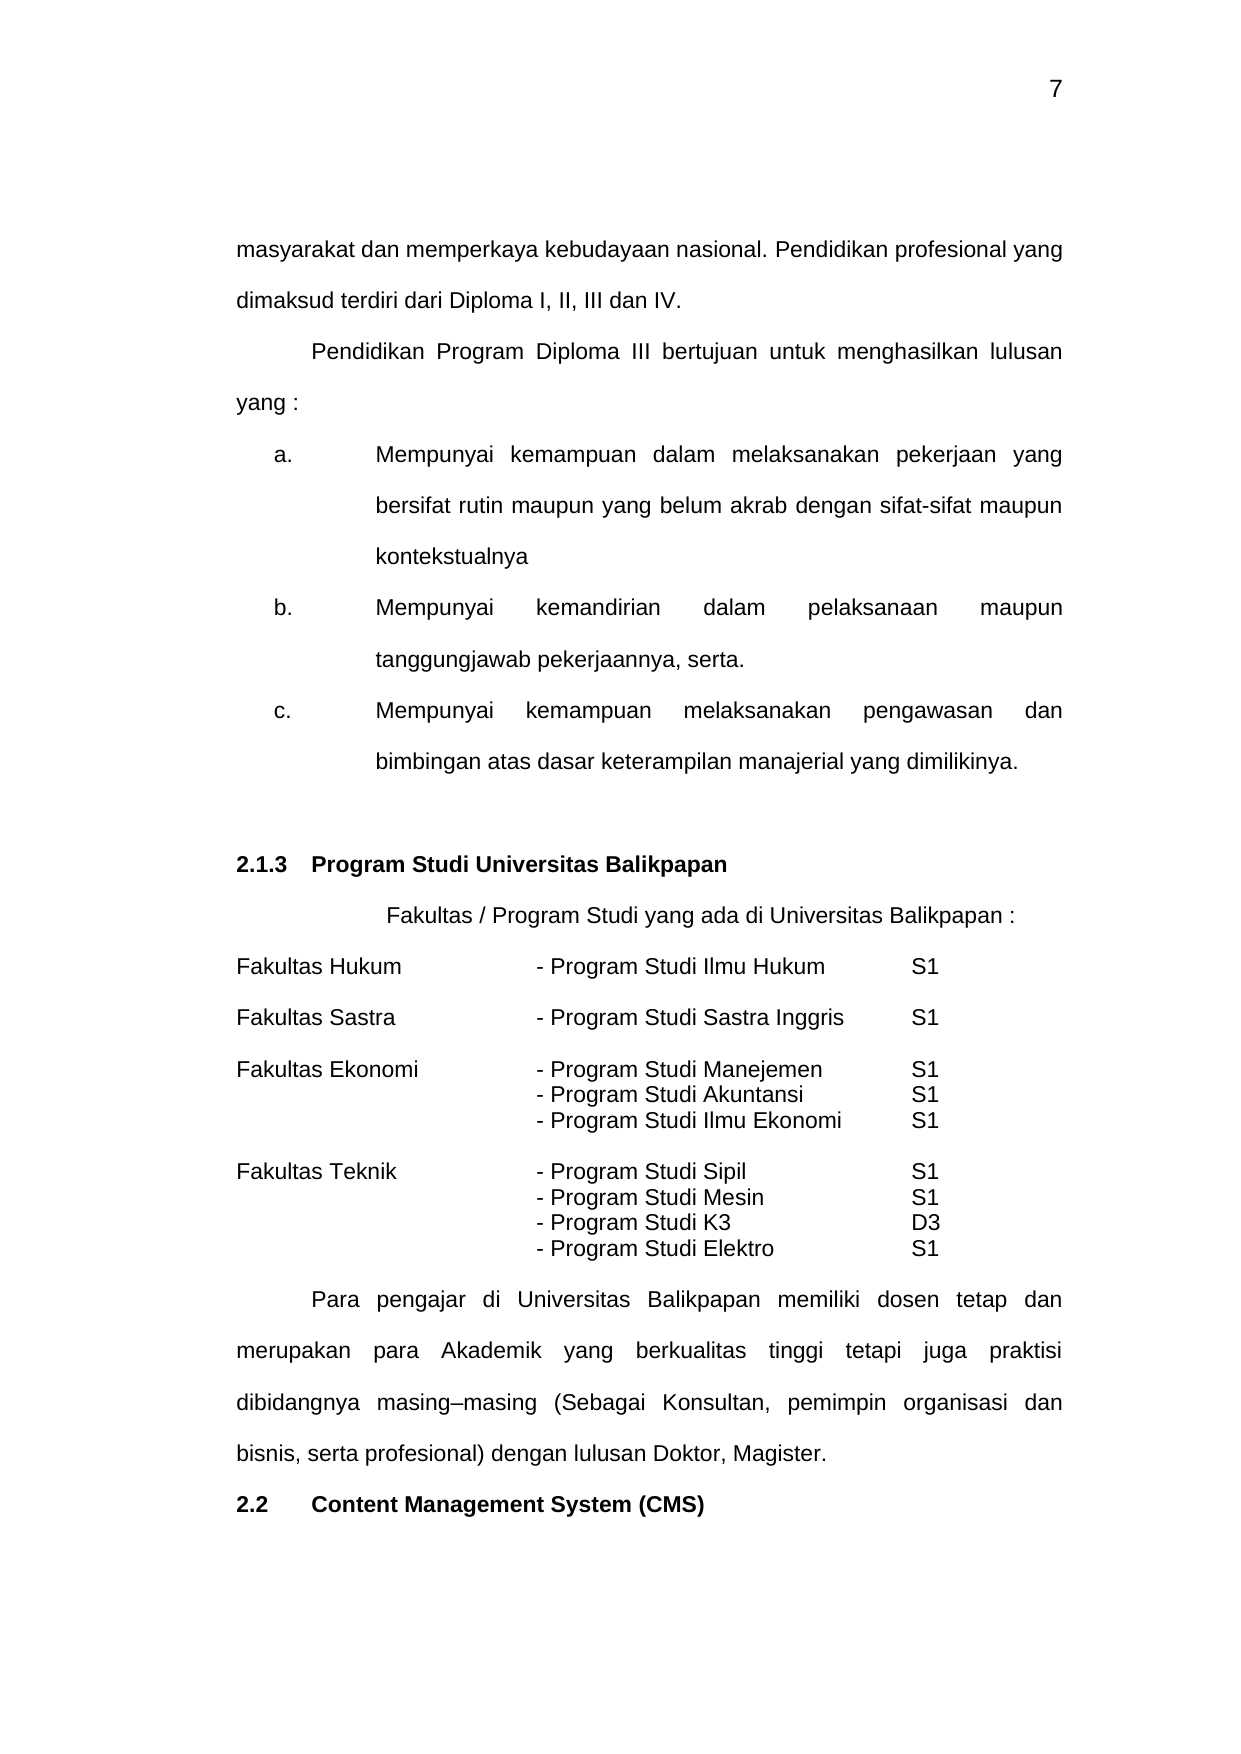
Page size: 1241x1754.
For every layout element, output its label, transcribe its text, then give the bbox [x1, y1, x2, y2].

list Mempunyai kemampuan melaksanakan pengawasan dan bimbingan atas dasar keterampilan manajerial yang dimilikinya. [274, 697, 1063, 774]
text Pendidikan Program Diploma III bertujuan untuk menghasilkan lulusan yang : [236, 339, 1063, 416]
text Fakultas / Program Studi yang ada di Universitas Balikpapan : [236, 902, 1063, 928]
text Para pengajar di Universitas Balikpapan memiliki dosen tetap dan merupakan para Akademik yang berkualitas tinggi tetapi juga praktisi dibidangnya masing–masing (Sebagai Konsultan, pemimpin organisasi dan bisnis, serta profesional) dengan lulusan Doktor, Magister. [236, 1287, 1063, 1466]
text - Program Studi K3 D3 [536, 1210, 1063, 1236]
list Mempunyai kemandirian dalam pelaksanaan maupun tanggungjawab pekerjaannya, serta. [274, 595, 1063, 672]
text 2.2 Content Management System (CMS) [236, 1492, 1063, 1517]
text - Program Studi Mesin S1 [536, 1184, 1063, 1210]
text - Program Studi Ilmu Ekonomi S1 [236, 1107, 1063, 1133]
list Mempunyai kemampuan dalam melaksanakan pekerjaan yang bersifat rutin maupun yang belum akrab dengan sifat-sifat maupun kontekstualnya [274, 441, 1063, 569]
text Fakultas Sastra - Program Studi Sastra Inggris S1 [236, 1005, 1063, 1031]
text Fakultas Ekonomi - Program Studi Manejemen S1 [236, 1056, 1063, 1082]
text masyarakat dan memperkaya kebudayaan nasional. Pendidikan profesional yang dimaksud terdiri dari Diploma I, II, III dan IV. [236, 236, 1063, 313]
text Fakultas Hukum - Program Studi Ilmu Hukum S1 [236, 954, 1063, 979]
text - Program Studi Elektro S1 [536, 1236, 1063, 1261]
text Fakultas Teknik - Program Studi Sipil S1 [236, 1159, 1063, 1184]
text 2.1.3 Program Studi Universitas Balikpapan [236, 851, 1063, 877]
text - Program Studi Akuntansi S1 [236, 1082, 1063, 1107]
